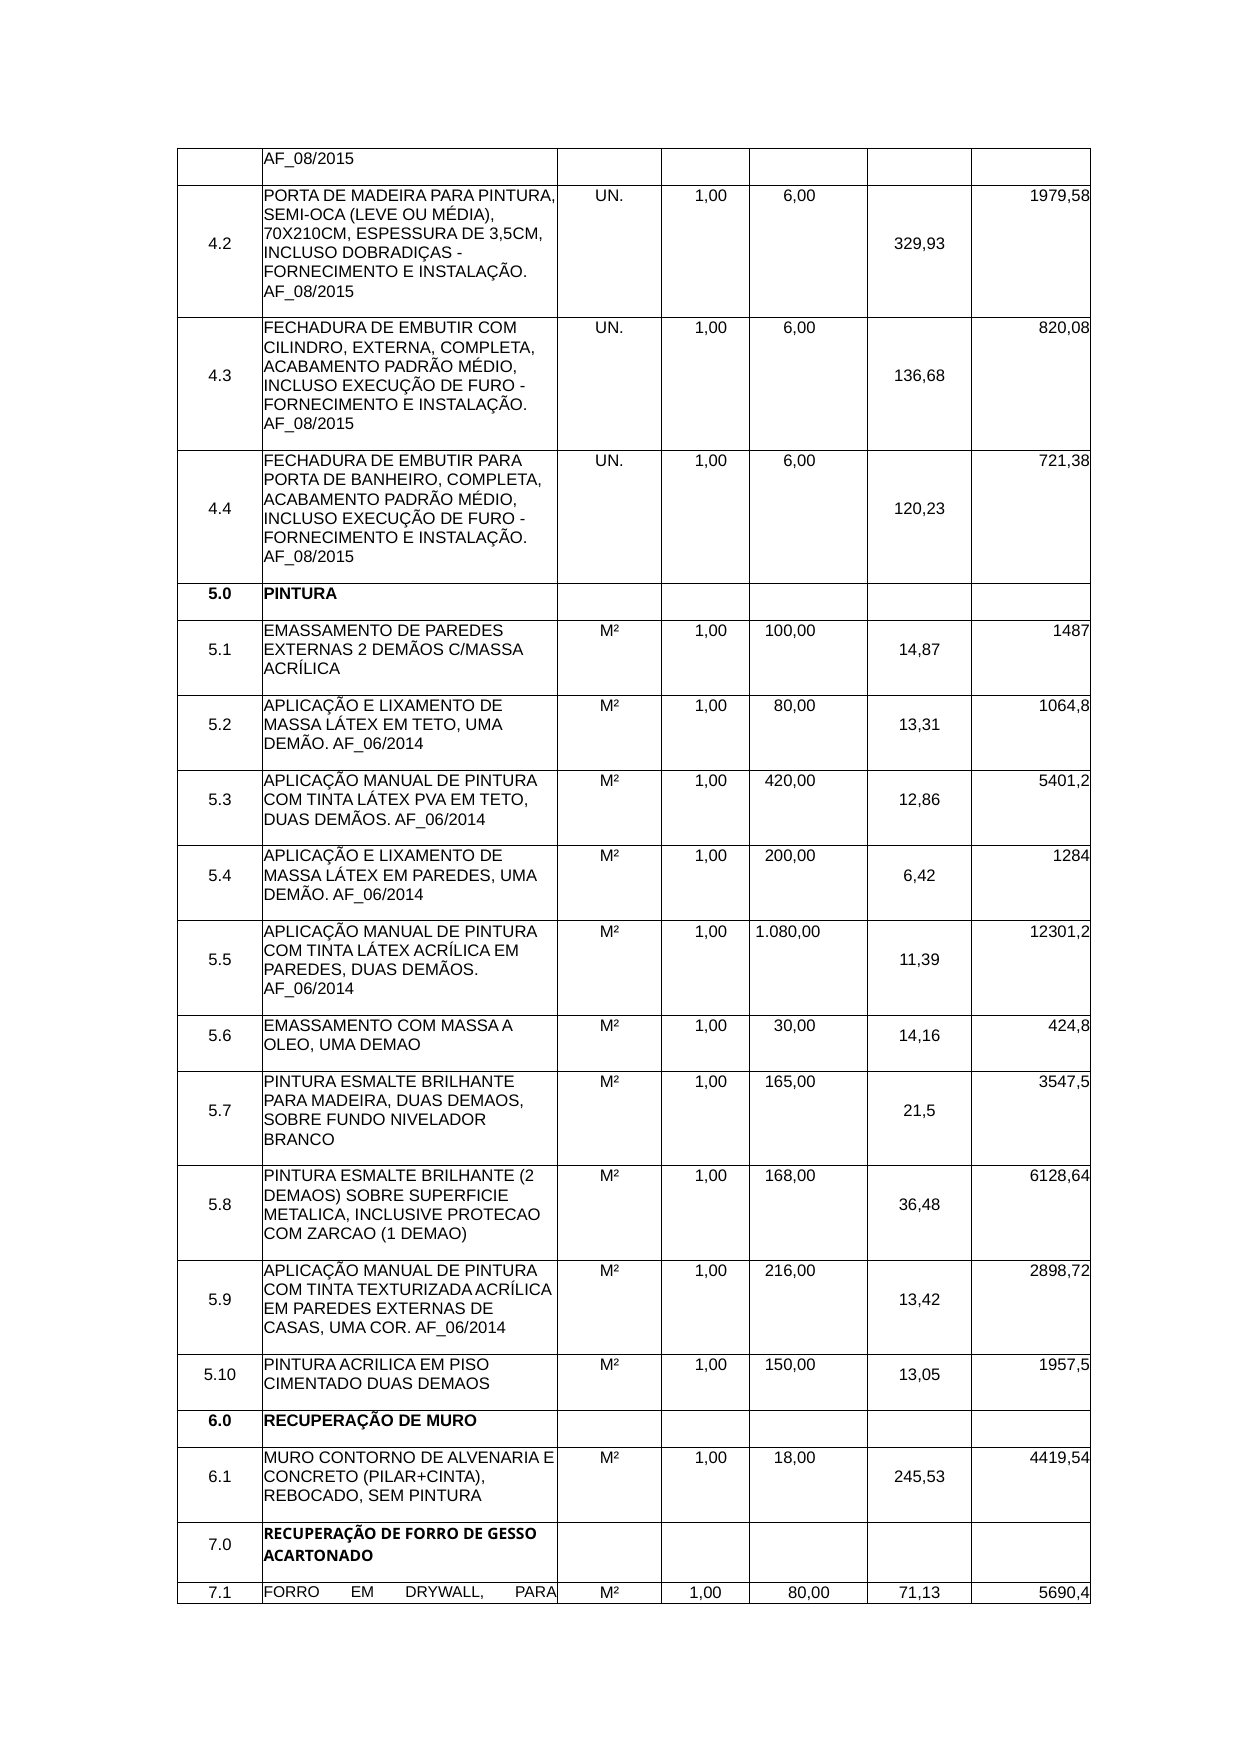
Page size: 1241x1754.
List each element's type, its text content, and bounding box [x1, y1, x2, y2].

table_cell 1.080,00 [750, 921, 867, 1015]
table_cell 420,00 [750, 771, 867, 845]
table_cell 1,00 [662, 621, 749, 695]
table_cell FECHADURA DE EMBUTIR PARA PORTA DE BANHEIRO, COMPLETA, ACABAMENTO PADRÃO MÉDIO, INCLUSO EXECUÇÃO DE FURO - FORNECIMENTO E INSTALAÇÃO. AF_08/2015 [263, 451, 557, 583]
table_cell 5.3 [178, 771, 262, 845]
table_cell 5.7 [178, 1072, 262, 1165]
table_cell M² [558, 696, 661, 770]
table_cell M² [558, 1583, 661, 1602]
table_cell 6,00 [750, 186, 867, 317]
table_cell 216,00 [750, 1261, 867, 1354]
table_cell PINTURA ESMALTE BRILHANTE (2 DEMAOS) SOBRE SUPERFICIE METALICA, INCLUSIVE PROTECAO COM ZARCAO (1 DEMAO) [263, 1166, 557, 1259]
table_cell 165,00 [750, 1072, 867, 1165]
table_cell 329,93 [868, 186, 971, 317]
table_cell 7.0 [178, 1523, 262, 1582]
table_cell M² [558, 921, 661, 1015]
table_cell FORRO EM DRYWALL, PARA [263, 1583, 557, 1602]
table_cell 6.1 [178, 1448, 262, 1522]
table_cell 1,00 [662, 1261, 749, 1354]
table_cell 136,68 [868, 318, 971, 450]
table_cell [662, 1523, 749, 1582]
table_cell 4.3 [178, 318, 262, 450]
table_cell M² [558, 621, 661, 695]
table_cell 21,5 [868, 1072, 971, 1165]
table_cell UN. [558, 451, 661, 583]
table_cell PINTURA ESMALTE BRILHANTE PARA MADEIRA, DUAS DEMAOS, SOBRE FUNDO NIVELADOR BRANCO [263, 1072, 557, 1165]
table_cell M² [558, 1072, 661, 1165]
table_cell 150,00 [750, 1355, 867, 1410]
table_cell 200,00 [750, 846, 867, 920]
table_cell 13,31 [868, 696, 971, 770]
table_cell 13,42 [868, 1261, 971, 1354]
table_cell 1,00 [662, 451, 749, 583]
table_cell 4.4 [178, 451, 262, 583]
table_cell 1,00 [662, 921, 749, 1015]
table_cell 6,00 [750, 318, 867, 450]
table_cell MURO CONTORNO DE ALVENARIA E CONCRETO (PILAR+CINTA), REBOCADO, SEM PINTURA [263, 1448, 557, 1522]
table_cell 1,00 [662, 1166, 749, 1259]
table_cell 1957,5 [972, 1355, 1090, 1410]
table_cell 6,00 [750, 451, 867, 583]
table_cell M² [558, 1016, 661, 1071]
table_cell APLICAÇÃO MANUAL DE PINTURA COM TINTA LÁTEX PVA EM TETO, DUAS DEMÃOS. AF_06/2014 [263, 771, 557, 845]
table_cell APLICAÇÃO MANUAL DE PINTURA COM TINTA LÁTEX ACRÍLICA EM PAREDES, DUAS DEMÃOS. AF_06/2014 [263, 921, 557, 1015]
table_cell 5.1 [178, 621, 262, 695]
table_cell [750, 149, 867, 184]
table_cell 5.8 [178, 1166, 262, 1259]
table_cell 7.1 [178, 1583, 262, 1602]
table_cell 1284 [972, 846, 1090, 920]
table_cell M² [558, 771, 661, 845]
table_cell [178, 149, 262, 184]
table_cell [972, 1411, 1090, 1447]
table_cell 1,00 [662, 186, 749, 317]
table_cell M² [558, 1355, 661, 1410]
table_cell 1,00 [662, 1072, 749, 1165]
table_cell [558, 1411, 661, 1447]
table_cell APLICAÇÃO E LIXAMENTO DE MASSA LÁTEX EM TETO, UMA DEMÃO. AF_06/2014 [263, 696, 557, 770]
table_cell 5.0 [178, 584, 262, 619]
table_cell 1,00 [662, 1016, 749, 1071]
table_cell 6,42 [868, 846, 971, 920]
table_cell 721,38 [972, 451, 1090, 583]
table_cell 12,86 [868, 771, 971, 845]
table_cell [868, 1523, 971, 1582]
table_cell 5401,2 [972, 771, 1090, 845]
table_cell 1487 [972, 621, 1090, 695]
table_cell M² [558, 1448, 661, 1522]
table_cell APLICAÇÃO MANUAL DE PINTURA COM TINTA TEXTURIZADA ACRÍLICA EM PAREDES EXTERNAS DE CASAS, UMA COR. AF_06/2014 [263, 1261, 557, 1354]
table_cell 2898,72 [972, 1261, 1090, 1354]
table_cell 3547,5 [972, 1072, 1090, 1165]
table_cell 36,48 [868, 1166, 971, 1259]
table_cell 5.10 [178, 1355, 262, 1410]
table_cell 11,39 [868, 921, 971, 1015]
table_cell [750, 1523, 867, 1582]
table_cell PINTURA [263, 584, 557, 619]
table_cell 4.2 [178, 186, 262, 317]
table_cell EMASSAMENTO DE PAREDES EXTERNAS 2 DEMÃOS C/MASSA ACRÍLICA [263, 621, 557, 695]
table_cell [662, 1411, 749, 1447]
table_cell [750, 584, 867, 619]
table_cell 6128,64 [972, 1166, 1090, 1259]
table_cell 6.0 [178, 1411, 262, 1447]
table_cell 245,53 [868, 1448, 971, 1522]
table_cell 5.5 [178, 921, 262, 1015]
table_cell M² [558, 1261, 661, 1354]
table_cell M² [558, 1166, 661, 1259]
table_cell [868, 149, 971, 184]
table_cell 5.6 [178, 1016, 262, 1071]
table_cell [868, 584, 971, 619]
table_cell [558, 149, 661, 184]
table_cell 18,00 [750, 1448, 867, 1522]
table_cell 1,00 [662, 1448, 749, 1522]
table_cell [662, 584, 749, 619]
table_cell EMASSAMENTO COM MASSA A OLEO, UMA DEMAO [263, 1016, 557, 1071]
table_cell 5.4 [178, 846, 262, 920]
table_cell 120,23 [868, 451, 971, 583]
table_cell RECUPERAÇÃO DE FORRO DE GESSO ACARTONADO [263, 1523, 557, 1582]
table_cell M² [558, 846, 661, 920]
table_cell 4419,54 [972, 1448, 1090, 1522]
table_cell 5690,4 [972, 1583, 1090, 1602]
table_cell 1979,58 [972, 186, 1090, 317]
table_cell UN. [558, 318, 661, 450]
table_cell 1,00 [662, 846, 749, 920]
table_cell [868, 1411, 971, 1447]
table_cell 5.2 [178, 696, 262, 770]
table_cell 13,05 [868, 1355, 971, 1410]
table_cell 71,13 [868, 1583, 971, 1602]
table_cell 1064,8 [972, 696, 1090, 770]
table_cell [972, 1523, 1090, 1582]
table_cell 100,00 [750, 621, 867, 695]
table_cell 14,87 [868, 621, 971, 695]
table_cell 14,16 [868, 1016, 971, 1071]
table_cell [750, 1411, 867, 1447]
table_cell 1,00 [662, 1355, 749, 1410]
table_cell PORTA DE MADEIRA PARA PINTURA, SEMI-OCA (LEVE OU MÉDIA), 70X210CM, ESPESSURA DE 3,5CM, INCLUSO DOBRADIÇAS - FORNECIMENTO E INSTALAÇÃO. AF_08/2015 [263, 186, 557, 317]
table_cell 12301,2 [972, 921, 1090, 1015]
table_cell [972, 149, 1090, 184]
table_cell 1,00 [662, 318, 749, 450]
table_cell 424,8 [972, 1016, 1090, 1071]
table_cell UN. [558, 186, 661, 317]
table_cell 1,00 [662, 771, 749, 845]
table_cell 168,00 [750, 1166, 867, 1259]
table_cell 30,00 [750, 1016, 867, 1071]
table_cell [558, 584, 661, 619]
table_cell 80,00 [750, 1583, 867, 1602]
table_cell 820,08 [972, 318, 1090, 450]
table_cell 80,00 [750, 696, 867, 770]
table_cell [662, 149, 749, 184]
table_cell 5.9 [178, 1261, 262, 1354]
table_cell APLICAÇÃO E LIXAMENTO DE MASSA LÁTEX EM PAREDES, UMA DEMÃO. AF_06/2014 [263, 846, 557, 920]
table_cell PINTURA ACRILICA EM PISO CIMENTADO DUAS DEMAOS [263, 1355, 557, 1410]
table_cell FECHADURA DE EMBUTIR COM CILINDRO, EXTERNA, COMPLETA, ACABAMENTO PADRÃO MÉDIO, INCLUSO EXECUÇÃO DE FURO - FORNECIMENTO E INSTALAÇÃO. AF_08/2015 [263, 318, 557, 450]
table_cell 1,00 [662, 696, 749, 770]
table_cell [972, 584, 1090, 619]
table_cell 1,00 [662, 1583, 749, 1602]
table_cell AF_08/2015 [263, 149, 557, 184]
table_cell RECUPERAÇÃO DE MURO [263, 1411, 557, 1447]
table_cell [558, 1523, 661, 1582]
